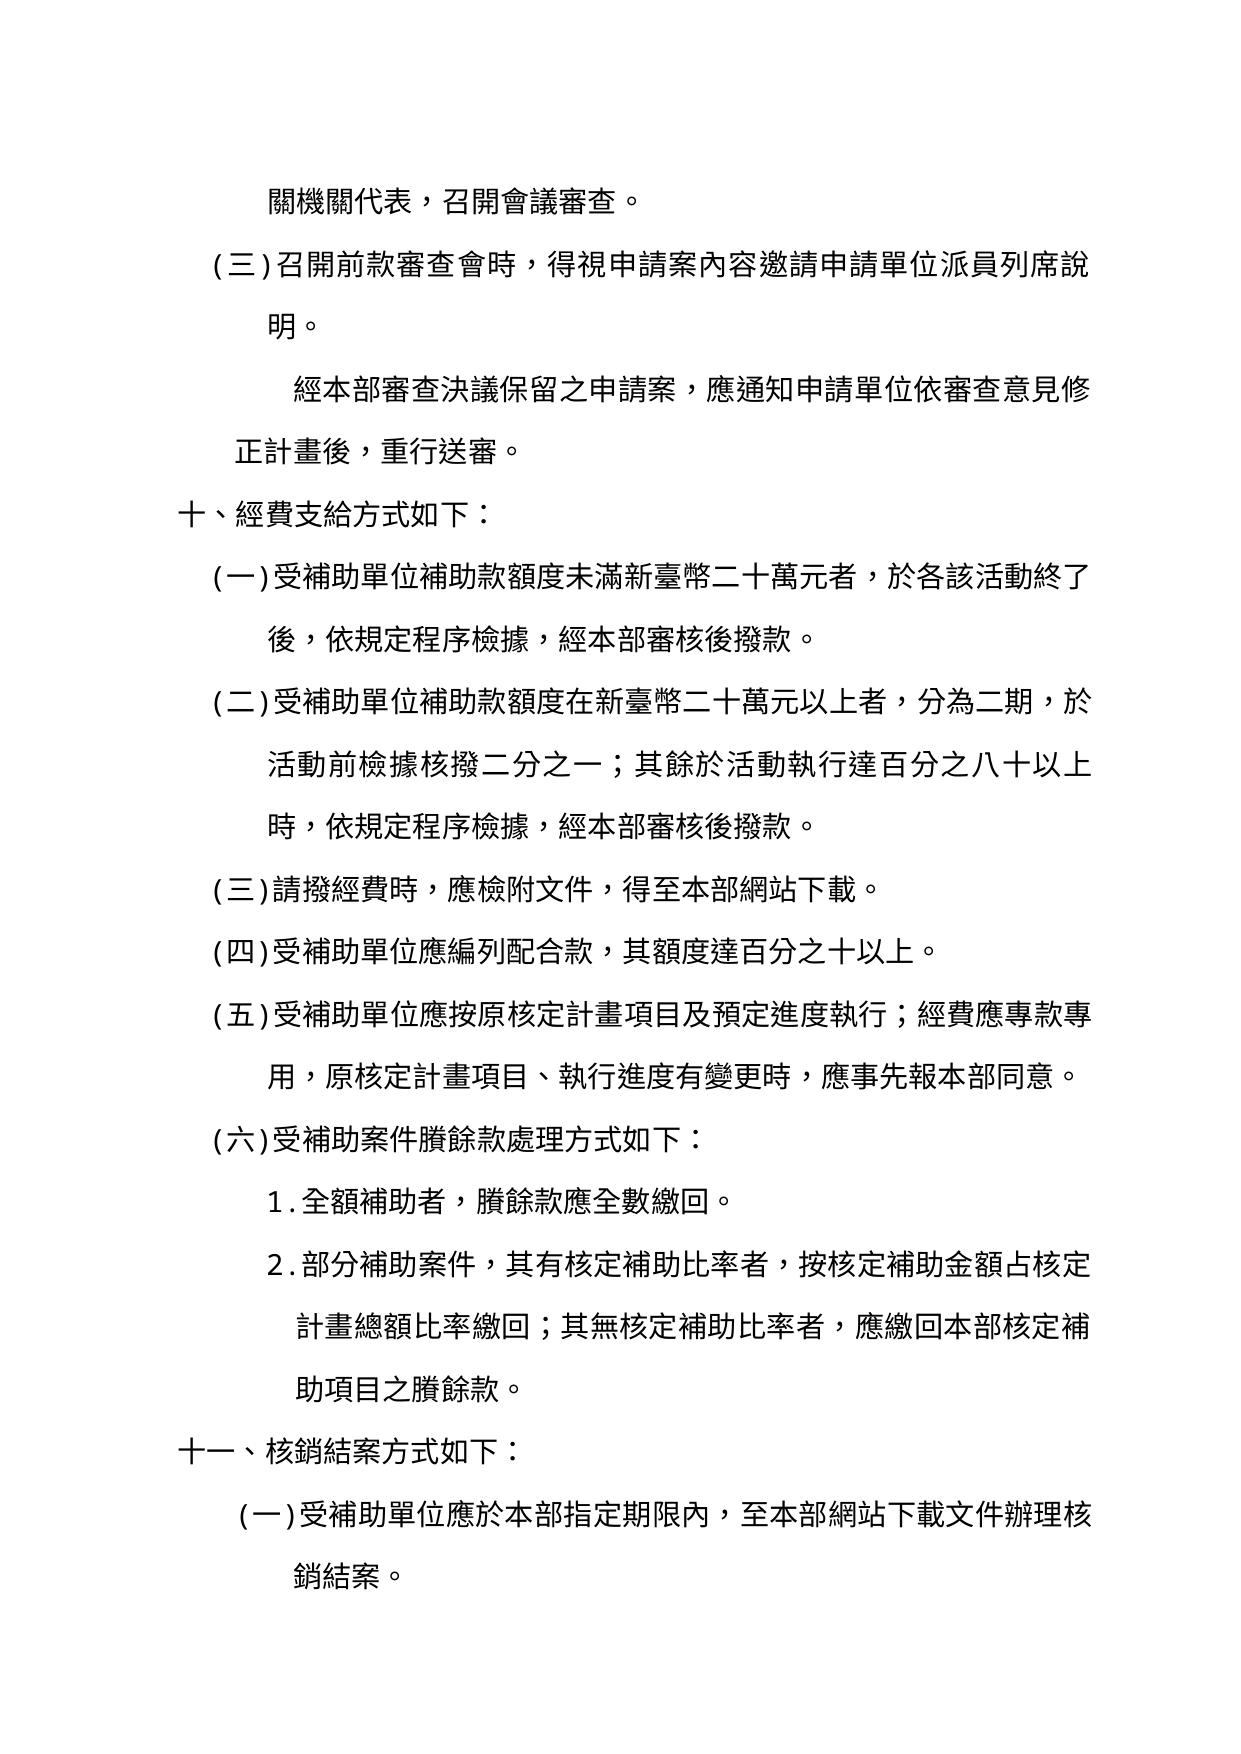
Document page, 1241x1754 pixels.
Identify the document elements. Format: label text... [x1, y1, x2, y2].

text (一)受補助單位補助款額度未滿新臺幣二十萬元者，於各該活動終了後，依規定程序檢據，經本部審核後撥款。 [208, 533, 1092, 658]
text 1.全額補助者，賸餘款應全數繳回。 [266, 1158, 1092, 1221]
text 2.部分補助案件，其有核定補助比率者，按核定補助金額占核定計畫總額比率繳回；其無核定補助比率者，應繳回本部核定補助項目之賸餘款。 [266, 1221, 1092, 1408]
text 十、經費支給方式如下： [177, 471, 1092, 533]
text (三)請撥經費時，應檢附文件，得至本部網站下載。 [208, 846, 1092, 908]
text (一)受補助單位應於本部指定期限內，至本部網站下載文件辦理核銷結案。 [234, 1471, 1092, 1596]
text (四)受補助單位應編列配合款，其額度達百分之十以上。 [208, 908, 1092, 971]
text 十一、核銷結案方式如下： [177, 1408, 1092, 1471]
text (五)受補助單位應按原核定計畫項目及預定進度執行；經費應專款專用，原核定計畫項目、執行進度有變更時，應事先報本部同意。 [208, 971, 1092, 1096]
text 經本部審查決議保留之申請案，應通知申請單位依審查意見修正計畫後，重行送審。 [234, 346, 1092, 471]
text (二)受補助單位補助款額度在新臺幣二十萬元以上者，分為二期，於活動前檢據核撥二分之一；其餘於活動執行達百分之八十以上時，依規定程序檢據，經本部審核後撥款。 [208, 658, 1092, 846]
text 關機關代表，召開會議審查。 [208, 158, 1092, 221]
text (六)受補助案件賸餘款處理方式如下： [208, 1096, 1092, 1158]
text (三)召開前款審查會時，得視申請案內容邀請申請單位派員列席說明。 [208, 221, 1092, 346]
